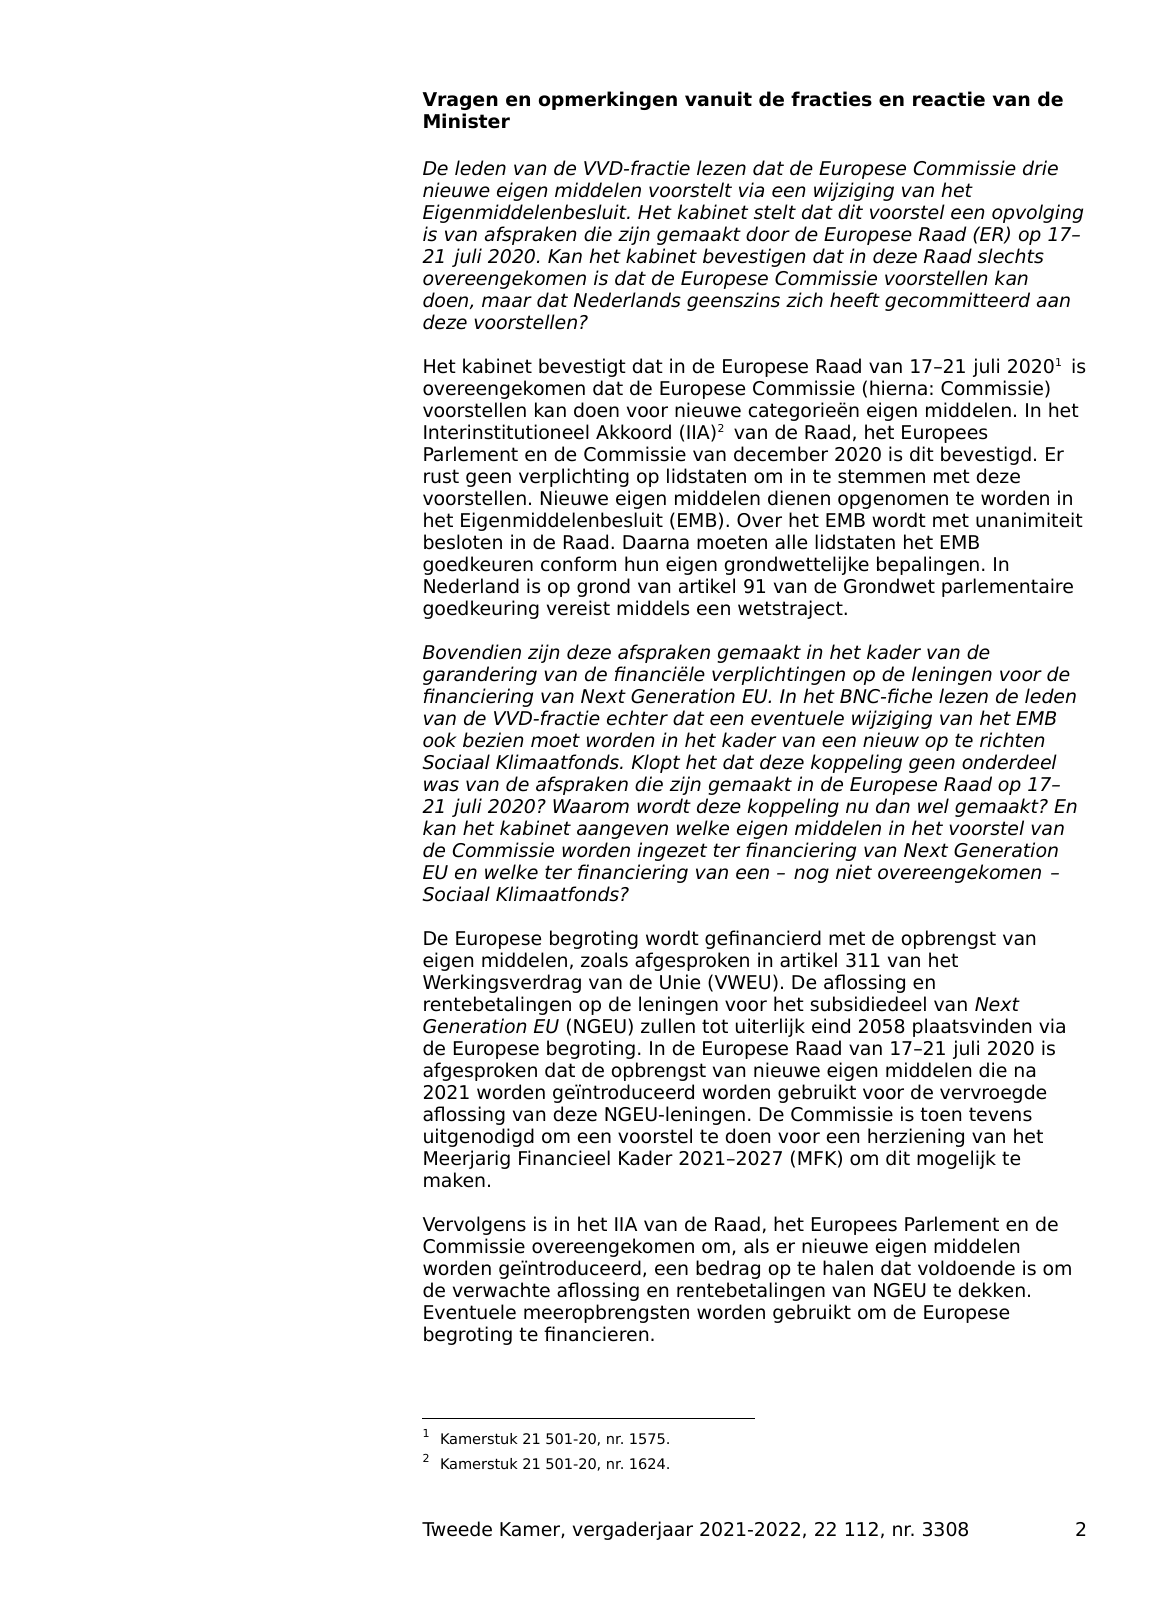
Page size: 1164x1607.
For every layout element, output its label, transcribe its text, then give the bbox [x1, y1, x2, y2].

text Kamerstuk 21 501-20, nr. 1575. [422, 1427, 1087, 1449]
text Kamerstuk 21 501-20, nr. 1624. [422, 1452, 1087, 1474]
text De Europese begroting wordt gefinancierd met de opbrengst van eigen middelen, zoals afgesproken in artikel 311 van het Werkingsverdrag van de Unie (VWEU). De aflossing en rentebetalingen op de leningen voor het subsidiedeel van Next Generation EU (NGEU) zullen tot uiterlijk eind 2058 plaatsvinden via de Europese begroting. In de Europese Raad van 17–21 juli 2020 is afgesproken dat de opbrengst van nieuwe eigen middelen die na 2021 worden geïntroduceerd worden gebruikt voor de vervroegde aflossing van deze NGEU-leningen. De Commissie is toen tevens uitgenodigd om een voorstel te doen voor een herziening van het Meerjarig Financieel Kader 2021–2027 (MFK) om dit mogelijk te maken. [422, 928, 1087, 1192]
text Bovendien zijn deze afspraken gemaakt in het kader van de garandering van de financiële verplichtingen op de leningen voor de financiering van Next Generation EU. In het BNC-fiche lezen de leden van de VVD-fractie echter dat een eventuele wijziging van het EMB ook bezien moet worden in het kader van een nieuw op te richten Sociaal Klimaatfonds. Klopt het dat deze koppeling geen onderdeel was van de afspraken die zijn gemaakt in de Europese Raad op 17–21 juli 2020? Waarom wordt deze koppeling nu dan wel gemaakt? En kan het kabinet aangeven welke eigen middelen in het voorstel van de Commissie worden ingezet ter financiering van Next Generation EU en welke ter financiering van een – nog niet overeengekomen – Sociaal Klimaatfonds? [422, 642, 1087, 906]
text De leden van de VVD-fractie lezen dat de Europese Commissie drie nieuwe eigen middelen voorstelt via een wijziging van het Eigenmiddelenbesluit. Het kabinet stelt dat dit voorstel een opvolging is van afspraken die zijn gemaakt door de Europese Raad (ER) op 17–21 juli 2020. Kan het kabinet bevestigen dat in deze Raad slechts overeengekomen is dat de Europese Commissie voorstellen kan doen, maar dat Nederlands geenszins zich heeft gecommitteerd aan deze voorstellen? [422, 158, 1087, 334]
text Het kabinet bevestigt dat in de Europese Raad van 17–21 juli 2020 is overeengekomen dat de Europese Commissie (hierna: Commissie) voorstellen kan doen voor nieuwe categorieën eigen middelen. In het Interinstitutioneel Akkoord (IIA) van de Raad, het Europees Parlement en de Commissie van december 2020 is dit bevestigd. Er rust geen verplichting op lidstaten om in te stemmen met deze voorstellen. Nieuwe eigen middelen dienen opgenomen te worden in het Eigenmiddelenbesluit (EMB). Over het EMB wordt met unanimiteit besloten in de Raad. Daarna moeten alle lidstaten het EMB goedkeuren conform hun eigen grondwettelijke bepalingen. In Nederland is op grond van artikel 91 van de Grondwet parlementaire goedkeuring vereist middels een wetstraject. [422, 356, 1087, 620]
subtitle Vragen en opmerkingen vanuit de fracties en reactie van de Minister [422, 89, 1087, 133]
text Vervolgens is in het IIA van de Raad, het Europees Parlement en de Commissie overeengekomen om, als er nieuwe eigen middelen worden geïntroduceerd, een bedrag op te halen dat voldoende is om de verwachte aflossing en rentebetalingen van NGEU te dekken. Eventuele meeropbrengsten worden gebruikt om de Europese begroting te financieren. [422, 1214, 1087, 1346]
